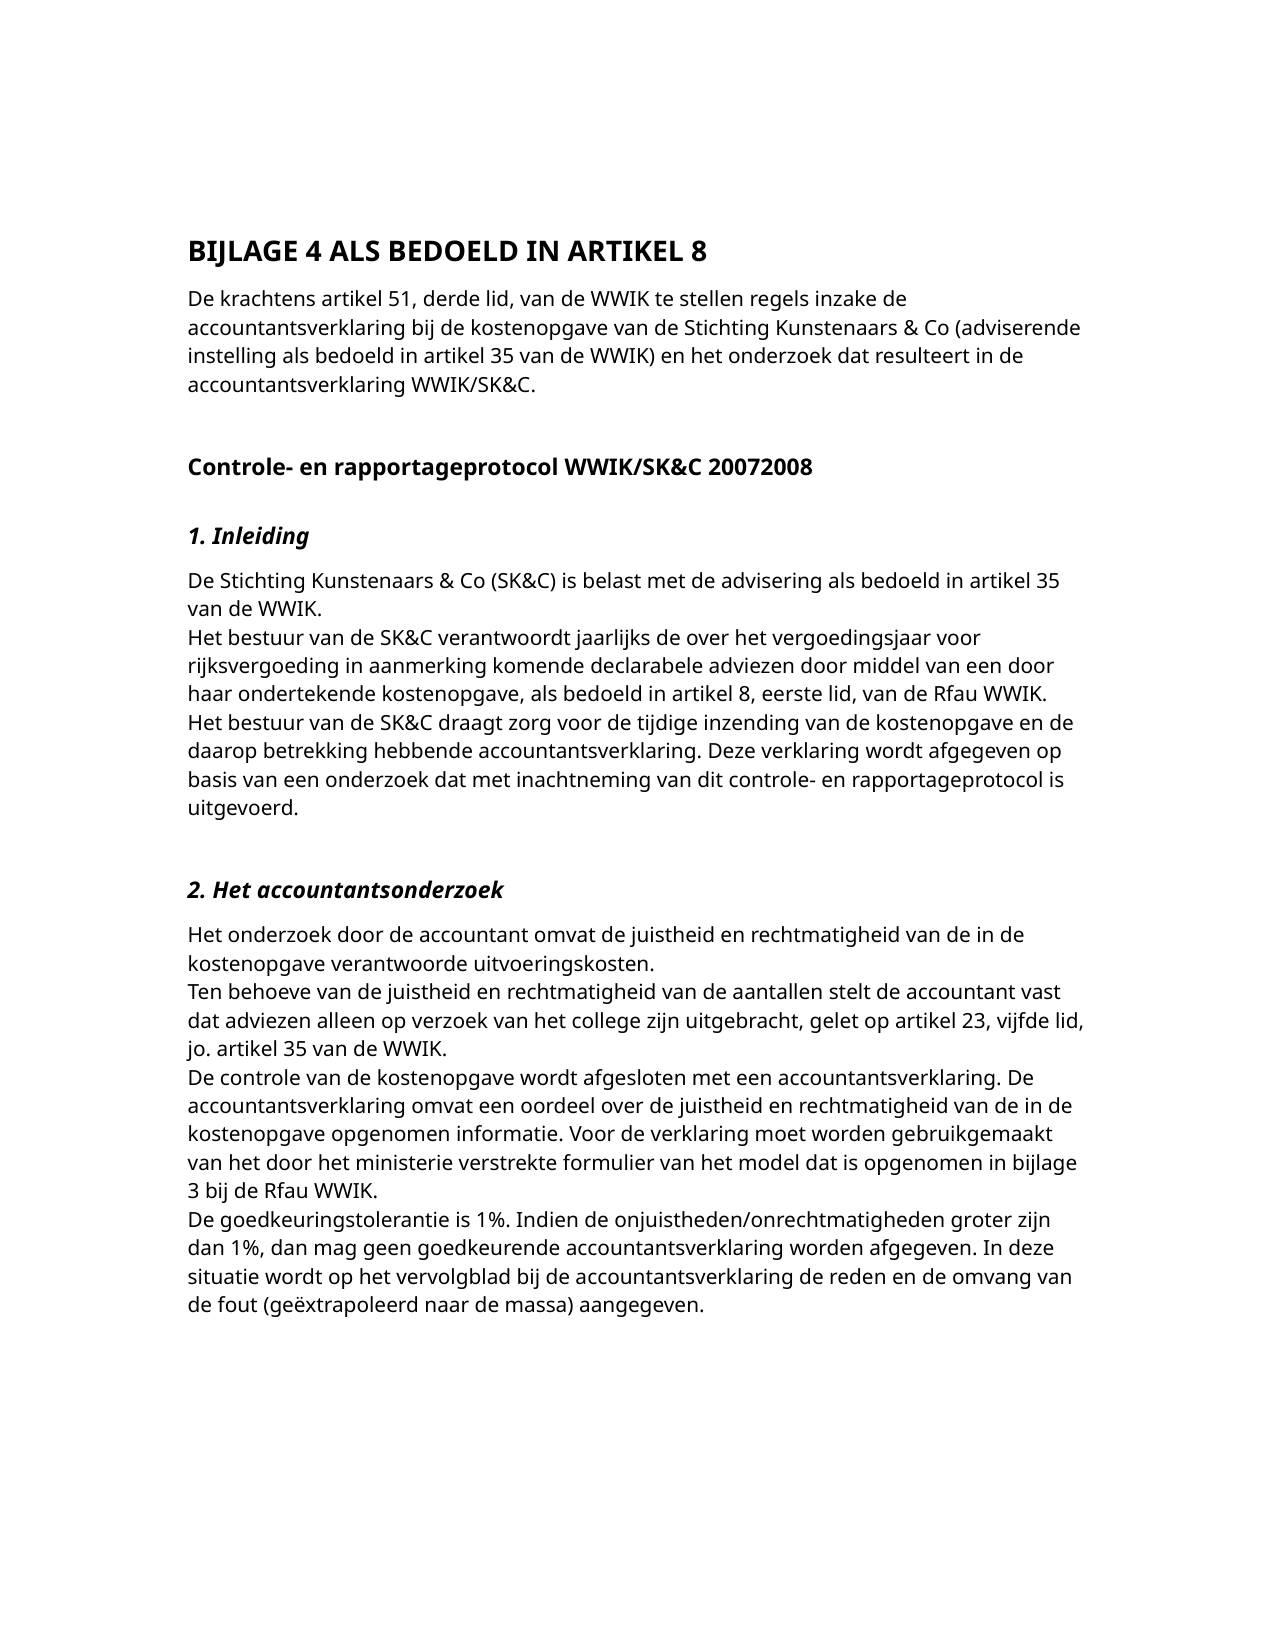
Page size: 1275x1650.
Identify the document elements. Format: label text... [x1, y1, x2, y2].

text De krachtens artikel 51, derde lid, van de WWIK te stellen regels inzake de accountantsverklaring bij de kostenopgave van de Stichting Kunstenaars & Co (adviserende instelling als bedoeld in artikel 35 van de WWIK) en het onderzoek dat resulteert in de accountantsverklaring WWIK/SK&C. [187, 284, 1087, 398]
text De controle van de kostenopgave wordt afgesloten met een accountantsverklaring. De accountantsverklaring omvat een oordeel over de juistheid en rechtmatigheid van de in de kostenopgave opgenomen informatie. Voor de verklaring moet worden gebruikgemaakt van het door het ministerie verstrekte formulier van het model dat is opgenomen in bijlage 3 bij de Rfau WWIK. [187, 1063, 1087, 1205]
text Het onderzoek door de accountant omvat de juistheid en rechtmatigheid van de in de kostenopgave verantwoorde uitvoeringskosten. [187, 921, 1087, 977]
text 1. Inleiding [187, 519, 1087, 551]
text Het bestuur van de SK&C verantwoordt jaarlijks de over het vergoedingsjaar voor rijksvergoeding in aanmerking komende declarabele adviezen door middel van een door haar ondertekende kostenopgave, als bedoeld in artikel 8, eerste lid, van de Rfau WWIK. [187, 623, 1087, 708]
subtitle BIJLAGE 4 ALS BEDOELD IN ARTIKEL 8 [187, 231, 1087, 269]
text Het bestuur van de SK&C draagt zorg voor de tijdige inzending van de kostenopgave en de daarop betrekking hebbende accountantsverklaring. Deze verklaring wordt afgegeven op basis van een onderzoek dat met inachtneming van dit controle- en rapportageprotocol is uitgevoerd. [187, 708, 1087, 822]
text Ten behoeve van de juistheid en rechtmatigheid van de aantallen stelt de accountant vast dat adviezen alleen op verzoek van het college zijn uitgebracht, gelet op artikel 23, vijfde lid, jo. artikel 35 van de WWIK. [187, 977, 1087, 1063]
text 2. Het accountantsonderzoek [187, 874, 1087, 906]
text Controle- en rapportageprotocol WWIK/SK&C 20072008 [187, 451, 1087, 482]
text De goedkeuringstolerantie is 1%. Indien de onjuistheden/onrechtmatigheden groter zijn dan 1%, dan mag geen goedkeurende accountantsverklaring worden afgegeven. In deze situatie wordt op het vervolgblad bij de accountantsverklaring de reden en de omvang van de fout (geëxtrapoleerd naar de massa) aangegeven. [187, 1205, 1087, 1319]
text De Stichting Kunstenaars & Co (SK&C) is belast met de advisering als bedoeld in artikel 35 van de WWIK. [187, 566, 1087, 623]
